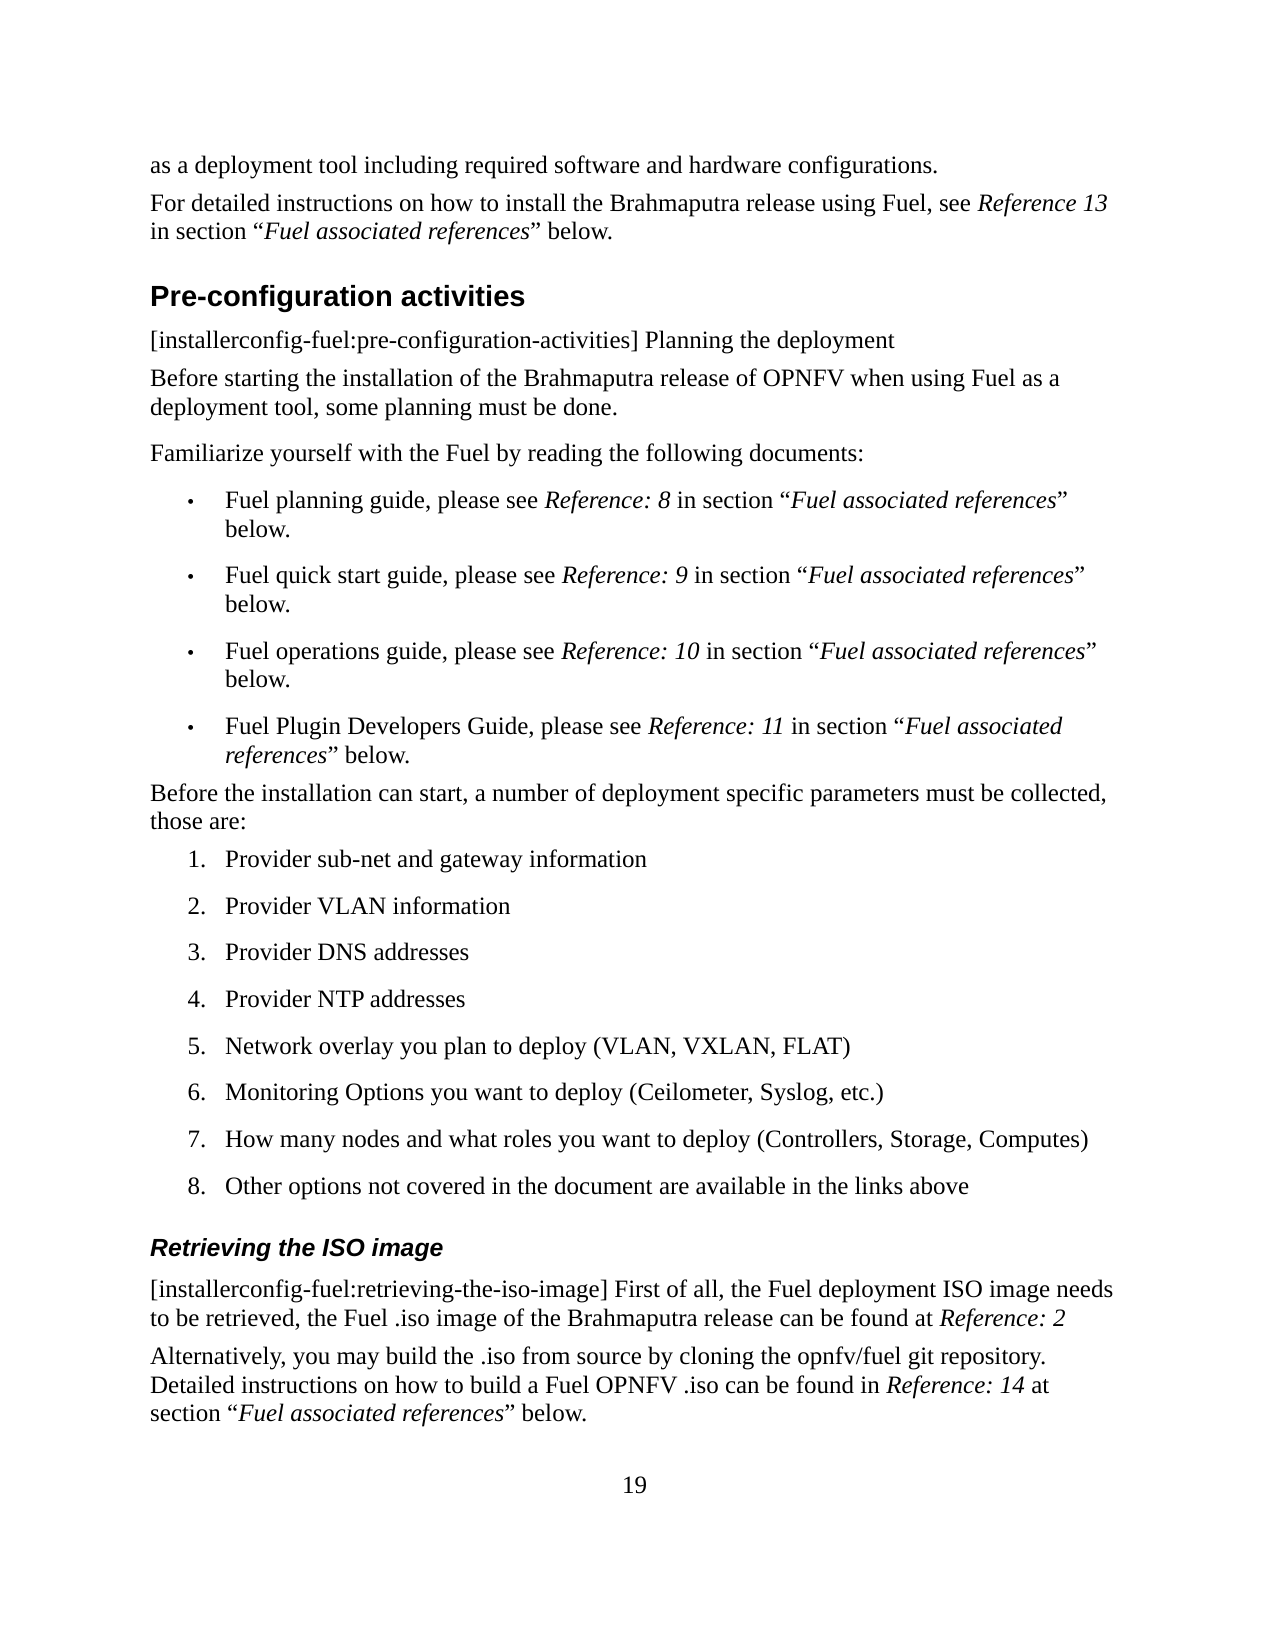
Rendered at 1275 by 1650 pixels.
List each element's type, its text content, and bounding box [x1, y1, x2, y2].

list Provider NTP addresses [187, 984, 1125, 1013]
subtitle Pre-configuration activities [150, 279, 1125, 313]
text Familiarize yourself with the Fuel by reading the following documents: [150, 438, 1125, 467]
list Fuel operations guide, please see Reference: 10 in section “Fuel associated references” below. [187, 636, 1125, 693]
list Fuel quick start guide, please see Reference: 9 in section “Fuel associated references” below. [187, 560, 1125, 618]
list Monitoring Options you want to deploy (Ceilometer, Syslog, etc.) [187, 1077, 1125, 1106]
list Fuel Plugin Developers Guide, please see Reference: 11 in section “Fuel associated references” below. [187, 711, 1125, 769]
list How many nodes and what roles you want to deploy (Controllers, Storage, Computes) [187, 1124, 1125, 1153]
text Alternatively, you may build the .iso from source by cloning the opnfv/fuel git repository. Detailed instructions on how to build a Fuel OPNFV .iso can be found in Reference: 14 at section “Fuel associated references” below. [150, 1341, 1125, 1427]
list Other options not covered in the document are available in the links above [187, 1171, 1125, 1199]
list Provider sub-net and gateway information [187, 844, 1125, 873]
text as a deployment tool including required software and hardware configurations. [150, 150, 1125, 179]
text [installerconfig-fuel:pre-configuration-activities] Planning the deployment [150, 325, 1125, 354]
list Provider DNS addresses [187, 937, 1125, 966]
text [installerconfig-fuel:retrieving-the-iso-image] First of all, the Fuel deployment ISO image needs to be retrieved, the Fuel .iso image of the Brahmaputra release can be found at Reference: 2 [150, 1274, 1125, 1332]
subtitle Retrieving the ISO image [150, 1233, 1125, 1262]
text For detailed instructions on how to install the Brahmaputra release using Fuel, see Reference 13 in section “Fuel associated references” below. [150, 188, 1125, 245]
text Before the installation can start, a number of deployment specific parameters must be collected, those are: [150, 778, 1125, 835]
list Fuel planning guide, please see Reference: 8 in section “Fuel associated references” below. [187, 485, 1125, 542]
list Provider VLAN information [187, 891, 1125, 919]
text Before starting the installation of the Brahmaputra release of OPNFV when using Fuel as a deployment tool, some planning must be done. [150, 363, 1125, 420]
list Network overlay you plan to deploy (VLAN, VXLAN, FLAT) [187, 1031, 1125, 1059]
